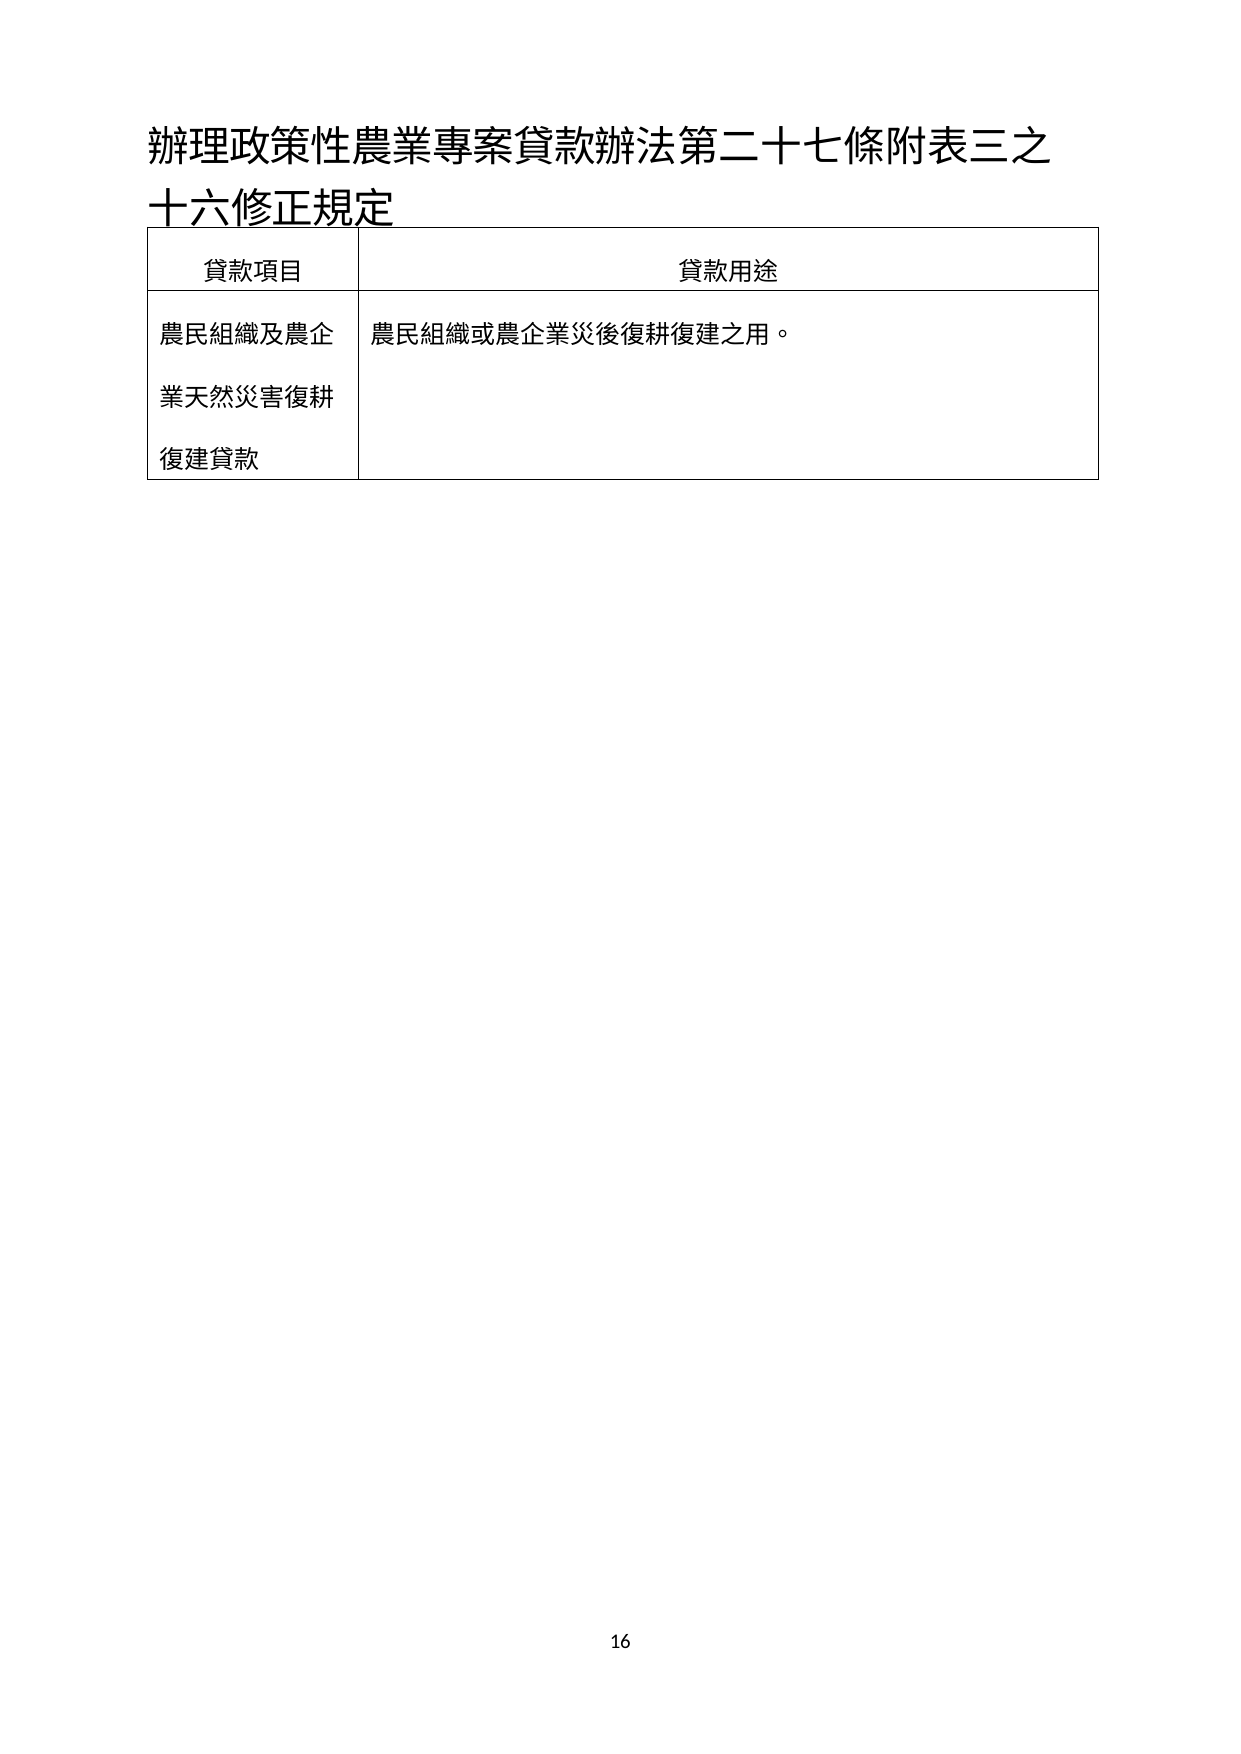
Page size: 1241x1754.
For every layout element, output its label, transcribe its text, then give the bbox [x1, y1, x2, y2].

table_header 貸款項目 [148, 228, 358, 290]
table_cell 農民組織或農企業災後復耕復建之用。 [359, 291, 1098, 479]
table_cell 農民組織及農企業天然災害復耕復建貸款 [148, 291, 358, 479]
text 辦理政策性農業專案貸款辦法第二十七條附表三之十六修正規定 [148, 102, 1092, 227]
table_header 貸款用途 [359, 228, 1098, 290]
